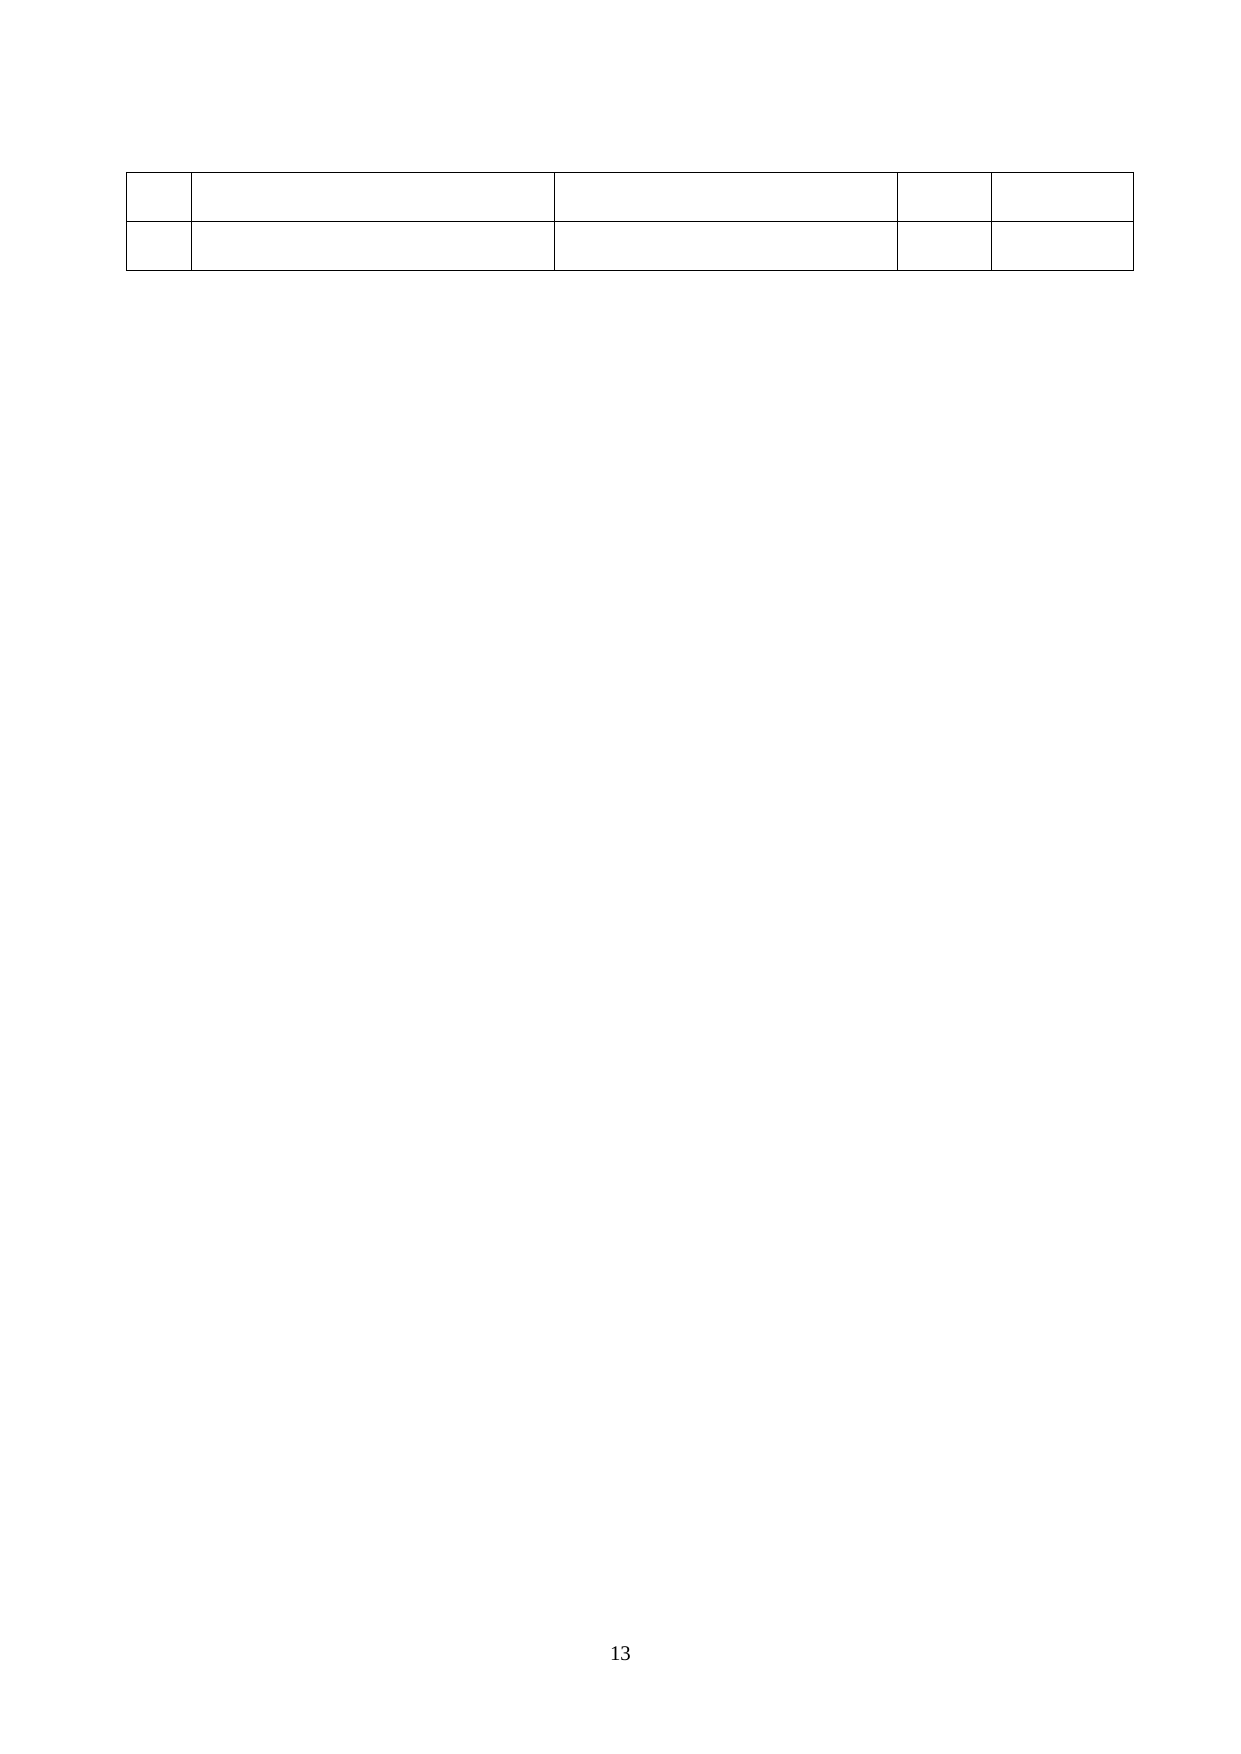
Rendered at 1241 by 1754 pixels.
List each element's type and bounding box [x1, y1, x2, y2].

table_cell [127, 173, 191, 221]
table_cell [992, 173, 1133, 221]
table_cell [127, 222, 191, 270]
table_cell [555, 173, 897, 221]
table_cell [898, 222, 991, 270]
table_cell [192, 173, 554, 221]
table_cell [192, 222, 554, 270]
table_cell [992, 222, 1133, 270]
table_cell [898, 173, 991, 221]
table_cell [555, 222, 897, 270]
